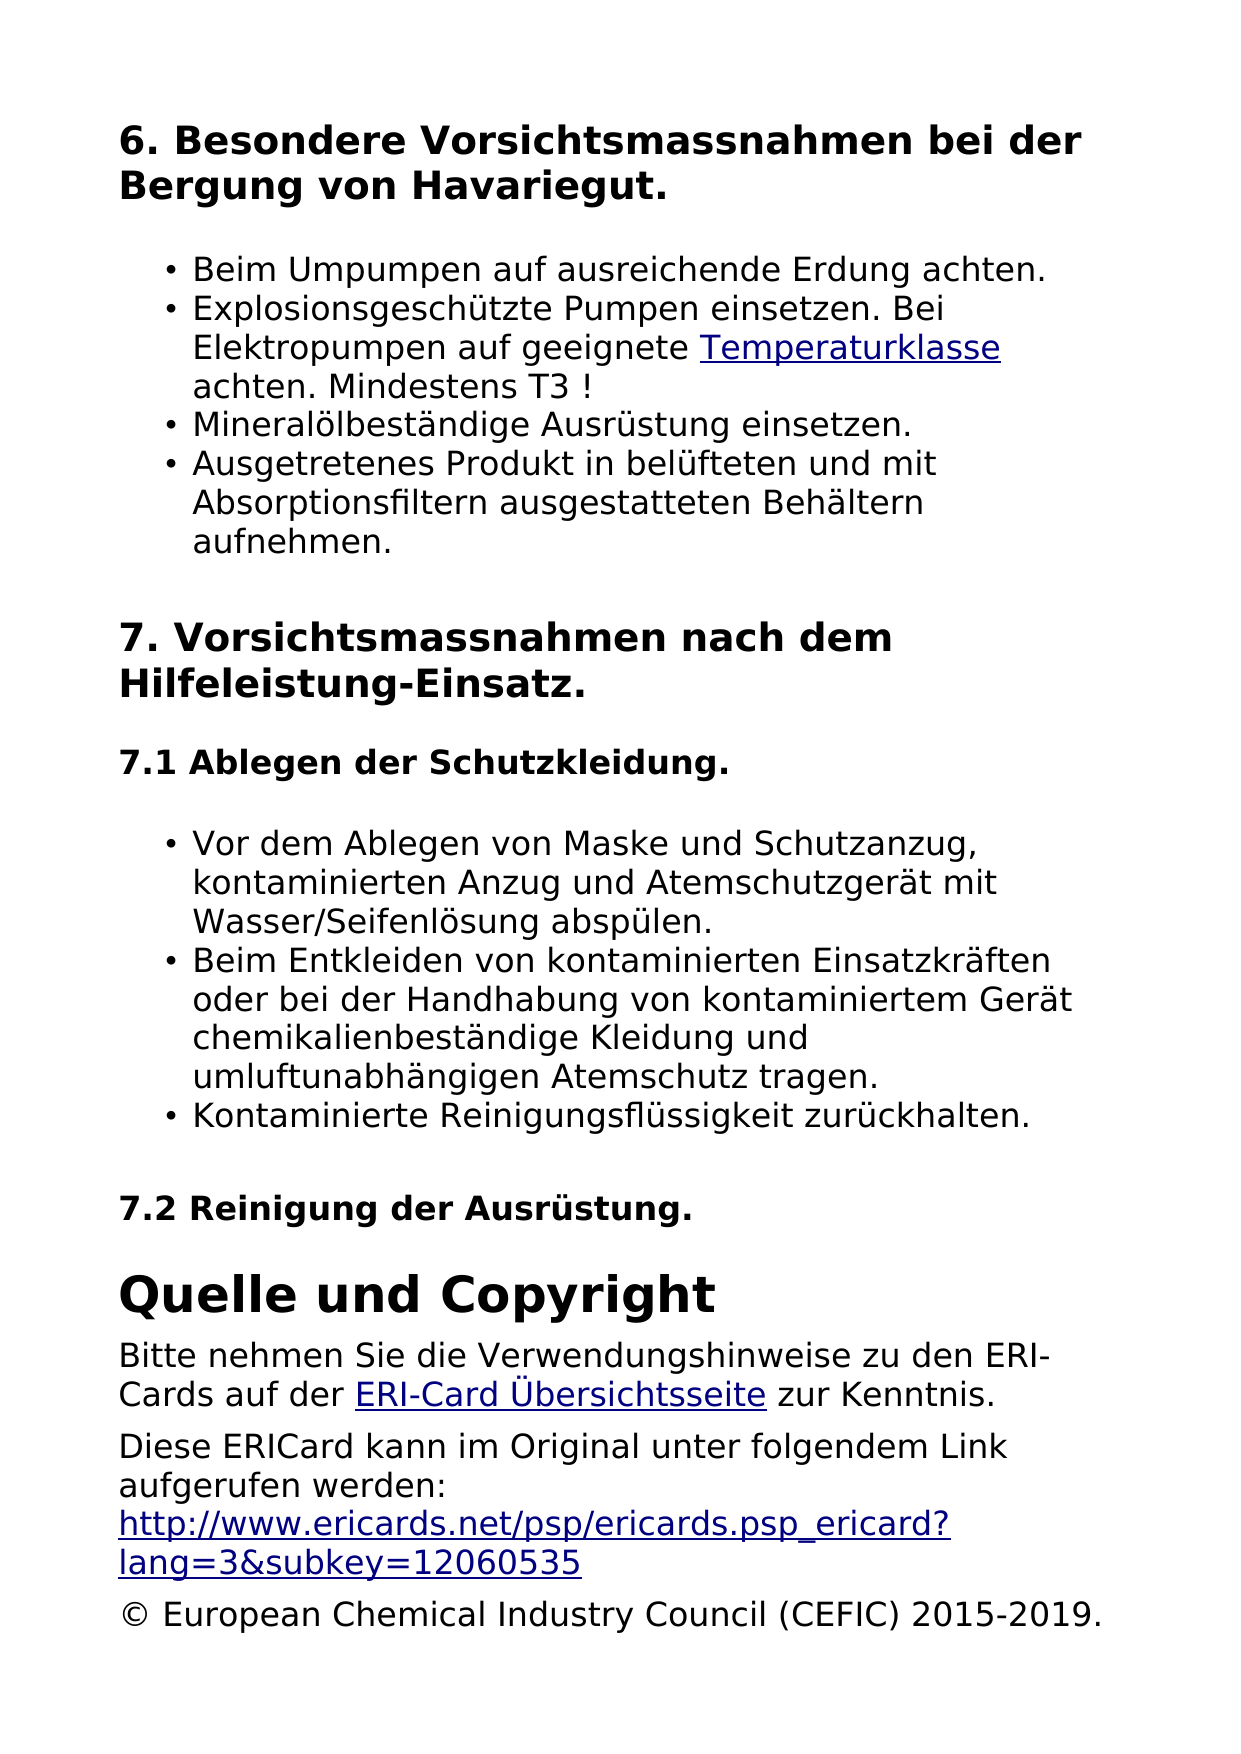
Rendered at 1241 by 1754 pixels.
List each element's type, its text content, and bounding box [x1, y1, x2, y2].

list Mineralölbeständige Ausrüstung einsetzen. [177, 406, 1122, 445]
subtitle 6. Besondere Vorsichtsmassnahmen bei der Bergung von Havariegut. [118, 118, 1122, 208]
list Vor dem Ablegen von Maske und Schutzanzug, kontaminierten Anzug und Atemschutzgerät mit Wasser/Seifenlösung abspülen. [177, 824, 1122, 941]
text © European Chemical Industry Council (CEFIC) 2015-2019. [118, 1595, 1122, 1634]
list Beim Entkleiden von kontaminierten Einsatzkräften oder bei der Handhabung von kontaminiertem Gerät chemikalienbeständige Kleidung und umluftunabhängigen Atemschutz tragen. [177, 941, 1122, 1097]
subtitle 7.2 Reinigung der Ausrüstung. [118, 1190, 1122, 1229]
subtitle Quelle und Copyright [118, 1266, 1122, 1324]
text Bitte nehmen Sie die Verwendungshinweise zu den ERI-Cards auf der ERI-Card Übersichtsseite zur Kenntnis. [118, 1337, 1122, 1415]
list Beim Umpumpen auf ausreichende Erdung achten. [177, 251, 1122, 289]
list Kontaminierte Reinigungsflüssigkeit zurückhalten. [177, 1097, 1122, 1135]
list Ausgetretenes Produkt in belüfteten und mit Absorptionsfiltern ausgestatteten Behältern aufnehmen. [177, 445, 1122, 561]
subtitle 7.1 Ablegen der Schutzkleidung. [118, 744, 1122, 783]
subtitle 7. Vorsichtsmassnahmen nach dem Hilfeleistung-Einsatz. [118, 616, 1122, 706]
list Explosionsgeschützte Pumpen einsetzen. Bei Elektropumpen auf geeignete Temperaturklasse achten. Mindestens T3 ! [177, 289, 1122, 406]
text Diese ERICard kann im Original unter folgendem Link aufgerufen werden: http://www.ericards.net/psp/ericards.psp_ericard?lang=3&subkey=12060535 [118, 1427, 1122, 1583]
